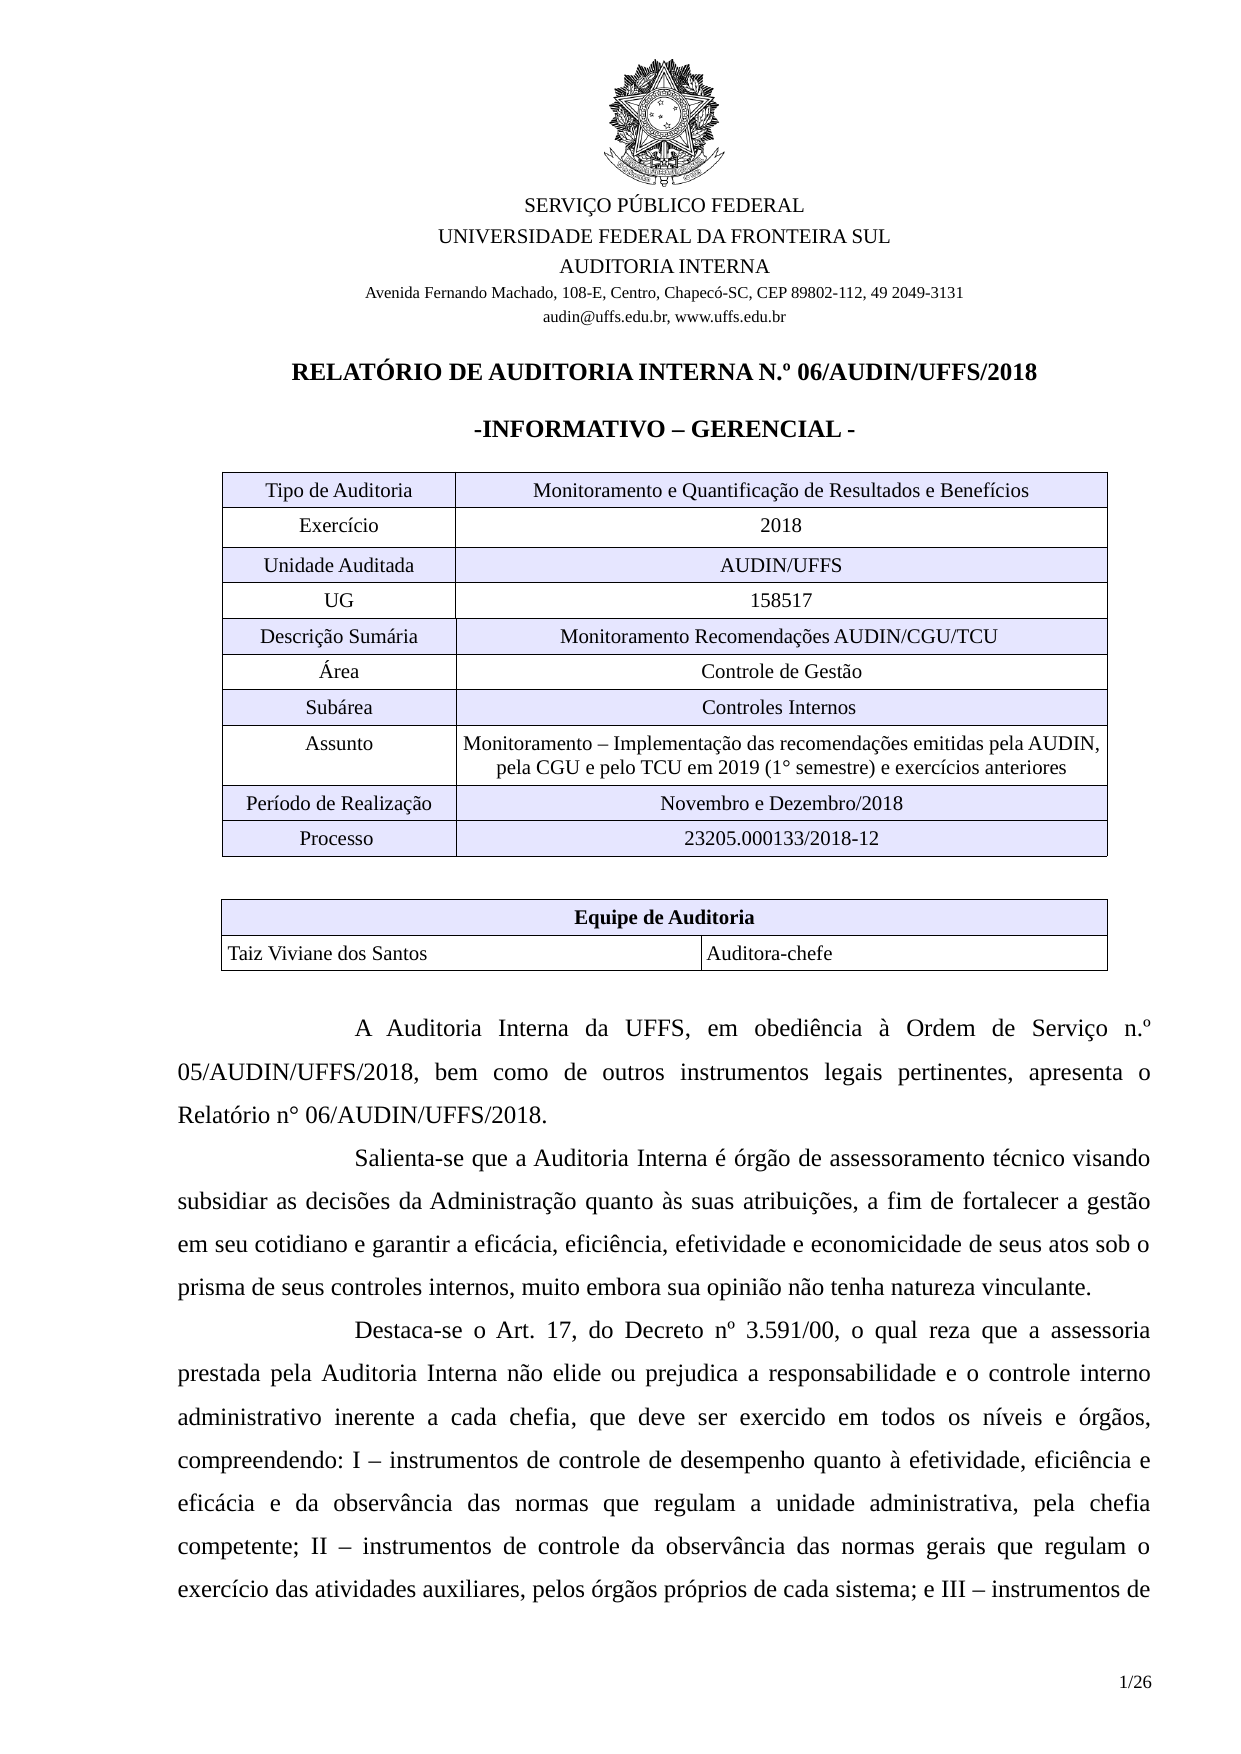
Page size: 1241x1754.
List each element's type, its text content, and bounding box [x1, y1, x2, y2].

text -INFORMATIVO – GERENCIAL - [177, 414, 1152, 443]
table_cell Área [223, 655, 456, 689]
table_cell Auditora-chefe [702, 936, 1107, 970]
table_cell UG [223, 583, 455, 618]
table_cell Subárea [223, 690, 456, 725]
table_cell Controles Internos [457, 690, 1107, 725]
table_cell Exercício [223, 508, 455, 547]
table_cell Unidade Auditada [223, 548, 455, 582]
table_header Tipo de Auditoria [223, 473, 455, 507]
text RELATÓRIO DE AUDITORIA INTERNA N.º 06/AUDIN/UFFS/2018 [177, 357, 1152, 385]
table_cell 23205.000133/2018-12 [457, 821, 1107, 856]
table_cell 2018 [456, 508, 1107, 547]
table_cell Novembro e Dezembro/2018 [457, 786, 1107, 820]
table_cell Assunto [223, 726, 456, 784]
text A Auditoria Interna da UFFS, em obediência à Ordem de Serviço n.º 05/AUDIN/UFFS/2018, bem como de outros instrumentos legais pertinentes, apresenta o Relatório n° 06/AUDIN/UFFS/2018. [177, 1013, 1152, 1128]
table_cell Controle de Gestão [457, 655, 1107, 689]
text Destaca-se o Art. 17, do Decreto nº 3.591/00, o qual reza que a assessoria prestada pela Auditoria Interna não elide ou prejudica a responsabilidade e o controle interno administrativo inerente a cada chefia, que deve ser exercido em todos os níveis e órgãos, compreendendo: I – instrumentos de controle de desempenho quanto à efetividade, eficiência e eficácia e da observância das normas que regulam a unidade administrativa, pela chefia competente; II – instrumentos de controle da observância das normas gerais que regulam o exercício das atividades auxiliares, pelos órgãos próprios de cada sistema; e III – instrumentos de [177, 1315, 1152, 1603]
table_cell Taiz Viviane dos Santos [222, 936, 701, 970]
table_header Monitoramento e Quantificação de Resultados e Benefícios [456, 473, 1107, 507]
table_header Descrição Sumária [223, 619, 456, 654]
table_cell Processo [223, 821, 456, 856]
table_header Monitoramento Recomendações AUDIN/CGU/TCU [457, 619, 1107, 654]
table_cell Período de Realização [223, 786, 456, 820]
table_cell AUDIN/UFFS [456, 548, 1107, 582]
table_header Equipe de Auditoria [222, 900, 1107, 935]
table_cell Monitoramento – Implementação das recomendações emitidas pela AUDIN, pela CGU e pelo TCU em 2019 (1° semestre) e exercícios anteriores [457, 726, 1107, 784]
text Salienta-se que a Auditoria Interna é órgão de assessoramento técnico visando subsidiar as decisões da Administração quanto às suas atribuições, a fim de fortalecer a gestão em seu cotidiano e garantir a eficácia, eficiência, efetividade e economicidade de seus atos sob o prisma de seus controles internos, muito embora sua opinião não tenha natureza vinculante. [177, 1143, 1152, 1301]
table_cell 158517 [456, 583, 1107, 618]
